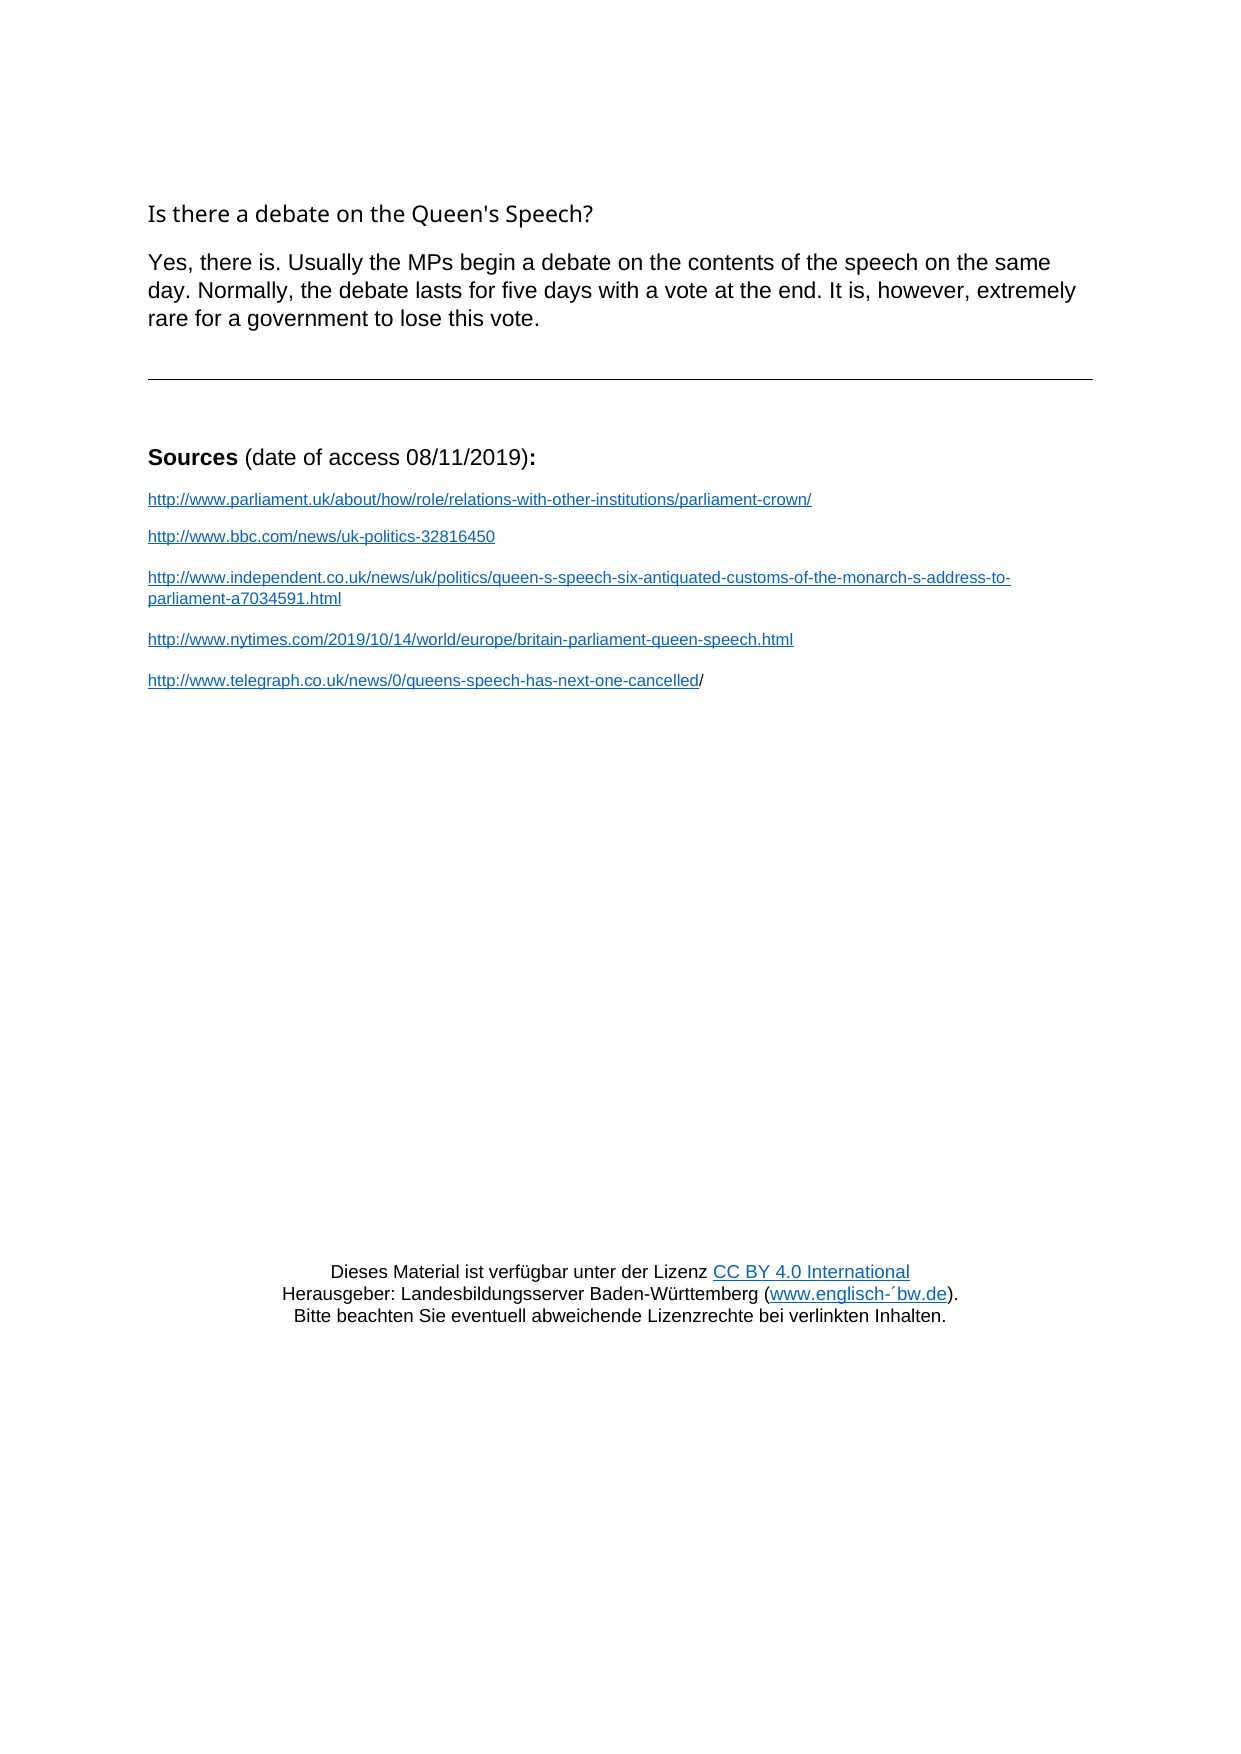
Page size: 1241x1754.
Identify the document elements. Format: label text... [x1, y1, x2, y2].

text http://www.bbc.com/news/uk-politics-32816450 http://www.independent.co.uk/news/uk/politics/queen-s-speech-six-antiquated-customs-of-the-monarch-s-address-to-parliament-a7034591.html http://www.nytimes.com/2019/10/14/world/europe/britain-parliament-queen-speech.html http://www.telegraph.co.uk/news/0/queens-speech-has-next-one-cancelled/ [148, 527, 1093, 720]
text Bitte beachten Sie eventuell abweichende Lizenzrechte bei verlinkten Inhalten. [148, 1304, 1093, 1326]
text Yes, there is. Usually the MPs begin a debate on the contents of the speech on the same day. Normally, the debate lasts for five days with a vote at the end. It is, however, extremely rare for a government to lose this vote. [148, 248, 1093, 332]
text Dieses Material ist verfügbar unter der Lizenz CC BY 4.0 International Herausgeber: Landesbildungsserver Baden-Württemberg (www.englisch-´bw.de). [148, 1261, 1093, 1304]
text Sources (date of access 08/11/2019): [148, 444, 1093, 471]
text Is there a debate on the Queen's Speech? [148, 198, 1093, 229]
text http://www.parliament.uk/about/how/role/relations-with-other-institutions/parliament-crown/ [148, 489, 1093, 508]
